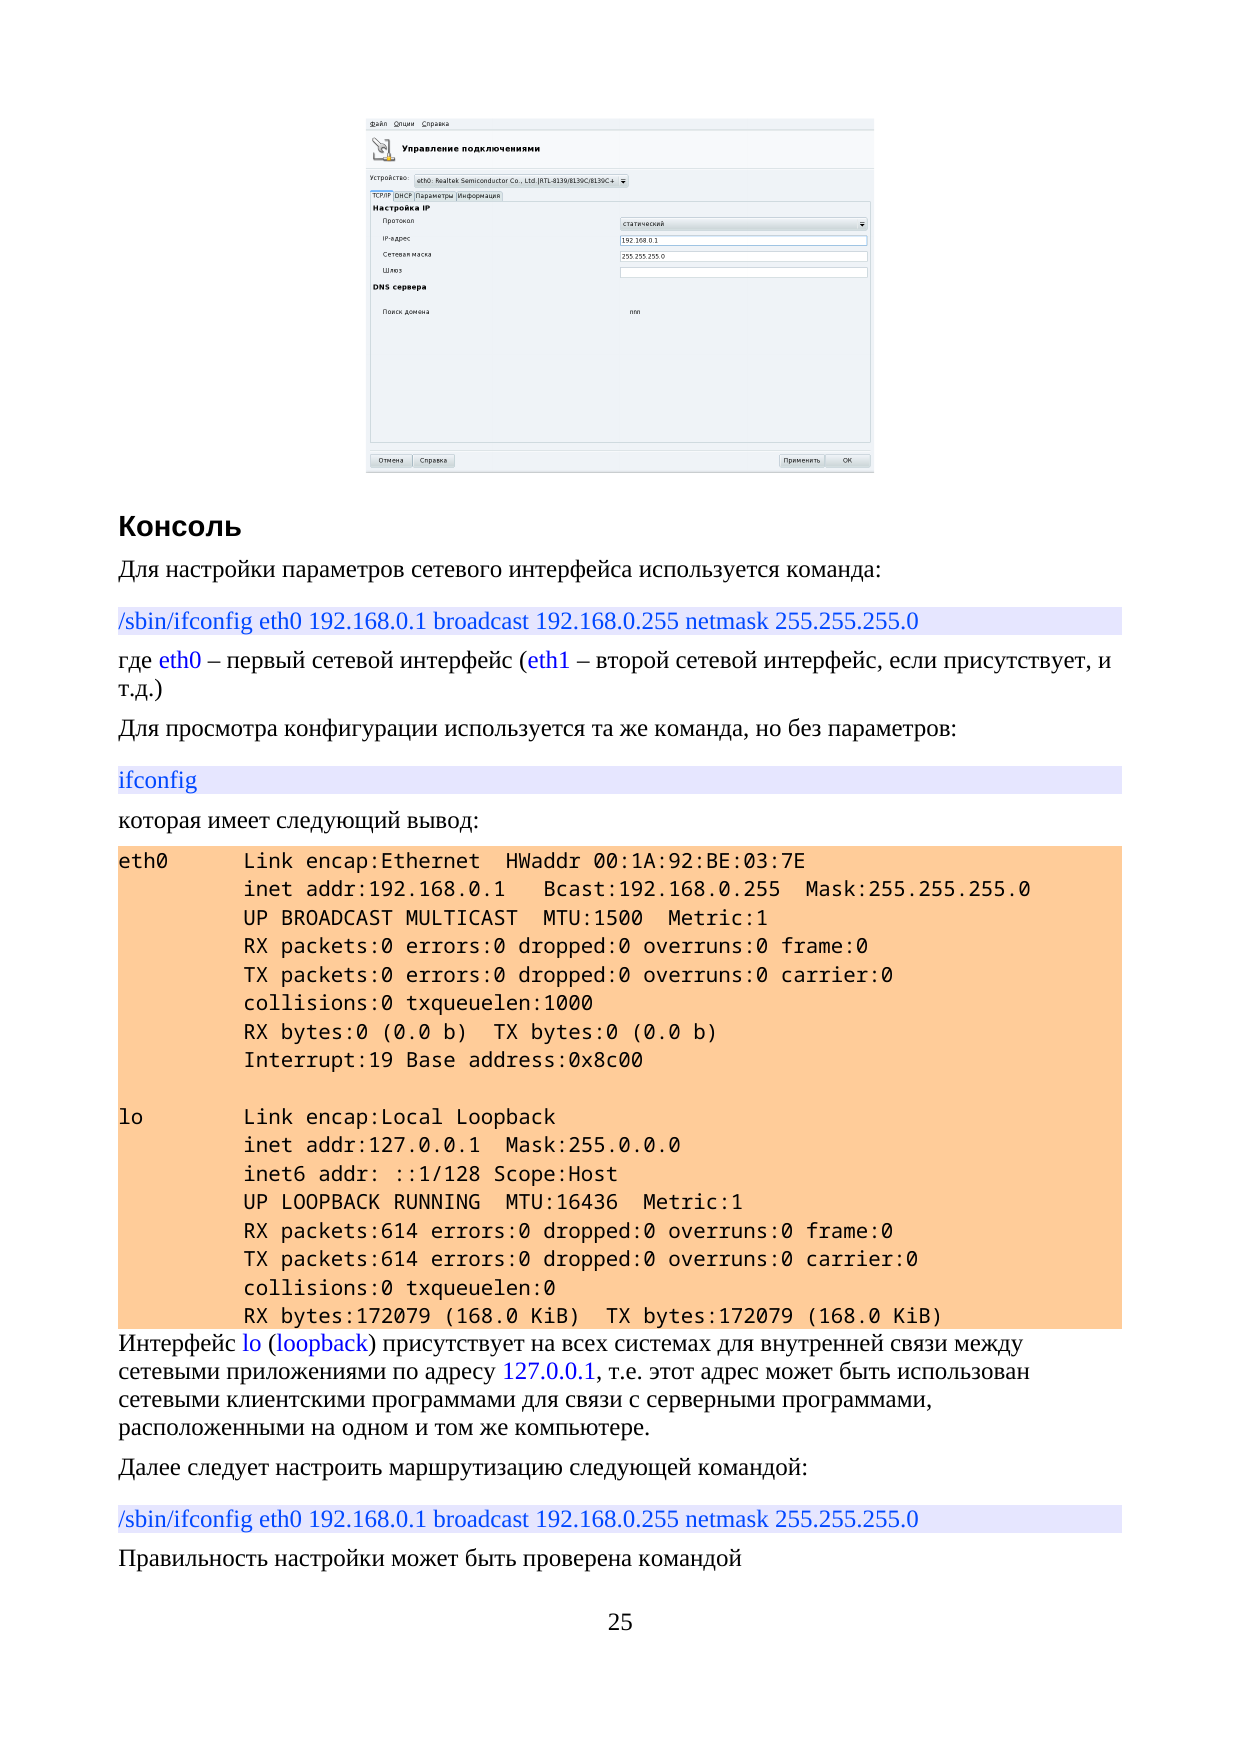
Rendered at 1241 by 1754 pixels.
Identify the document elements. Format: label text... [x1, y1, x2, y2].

text Правильность настройки может быть проверена командой [118, 1544, 1122, 1572]
picture [365, 118, 875, 473]
text Для просмотра конфигурации используется та же команда, но без параметров: [118, 714, 1122, 742]
text lo Link encap:Local Loopback [118, 1102, 1122, 1131]
text Интерфейс lo (loopback) присутствует на всех системах для внутренней связи между сетевыми приложениями по адресу 127.0.0.1, т.е. этот адрес может быть использован сетевыми клиентскими программами для связи с серверными программами, расположенными на одном и том же компьютере. [118, 1329, 1122, 1440]
text которая имеет следующий вывод: [118, 806, 1122, 834]
text RX packets:0 errors:0 dropped:0 overruns:0 frame:0 [118, 931, 1122, 960]
text TX packets:0 errors:0 dropped:0 overruns:0 carrier:0 [118, 960, 1122, 988]
text UP BROADCAST MULTICAST MTU:1500 Metric:1 [118, 903, 1122, 931]
text Далее следует настроить маршрутизацию следующей командой: [118, 1453, 1122, 1481]
text Interrupt:19 Base address:0x8c00 [118, 1045, 1122, 1074]
text eth0 Link encap:Ethernet HWaddr 00:1A:92:BE:03:7E [118, 846, 1122, 874]
text Для настройки параметров сетевого интерфейса используется команда: [118, 555, 1122, 583]
text /sbin/ifconfig eth0 192.168.0.1 broadcast 192.168.0.255 netmask 255.255.255.0 [118, 1505, 1122, 1533]
text RX bytes:172079 (168.0 KiB) TX bytes:172079 (168.0 KiB) [118, 1301, 1122, 1329]
text inet addr:192.168.0.1 Bcast:192.168.0.255 Mask:255.255.255.0 [118, 874, 1122, 903]
text /sbin/ifconfig eth0 192.168.0.1 broadcast 192.168.0.255 netmask 255.255.255.0 [118, 607, 1122, 635]
text collisions:0 txqueuelen:0 [118, 1273, 1122, 1301]
text inet addr:127.0.0.1 Mask:255.0.0.0 [118, 1131, 1122, 1159]
text RX packets:614 errors:0 dropped:0 overruns:0 frame:0 [118, 1216, 1122, 1244]
subtitle Консоль [118, 510, 1122, 543]
text TX packets:614 errors:0 dropped:0 overruns:0 carrier:0 [118, 1244, 1122, 1273]
text collisions:0 txqueuelen:1000 [118, 988, 1122, 1017]
text где eth0 – первый сетевой интерфейс (eth1 – второй сетевой интерфейс, если присутствует, и т.д.) [118, 647, 1122, 702]
text ifconfig [118, 766, 1122, 794]
text UP LOOPBACK RUNNING MTU:16436 Metric:1 [118, 1187, 1122, 1216]
text inet6 addr: ::1/128 Scope:Host [118, 1159, 1122, 1187]
text RX bytes:0 (0.0 b) TX bytes:0 (0.0 b) [118, 1017, 1122, 1045]
